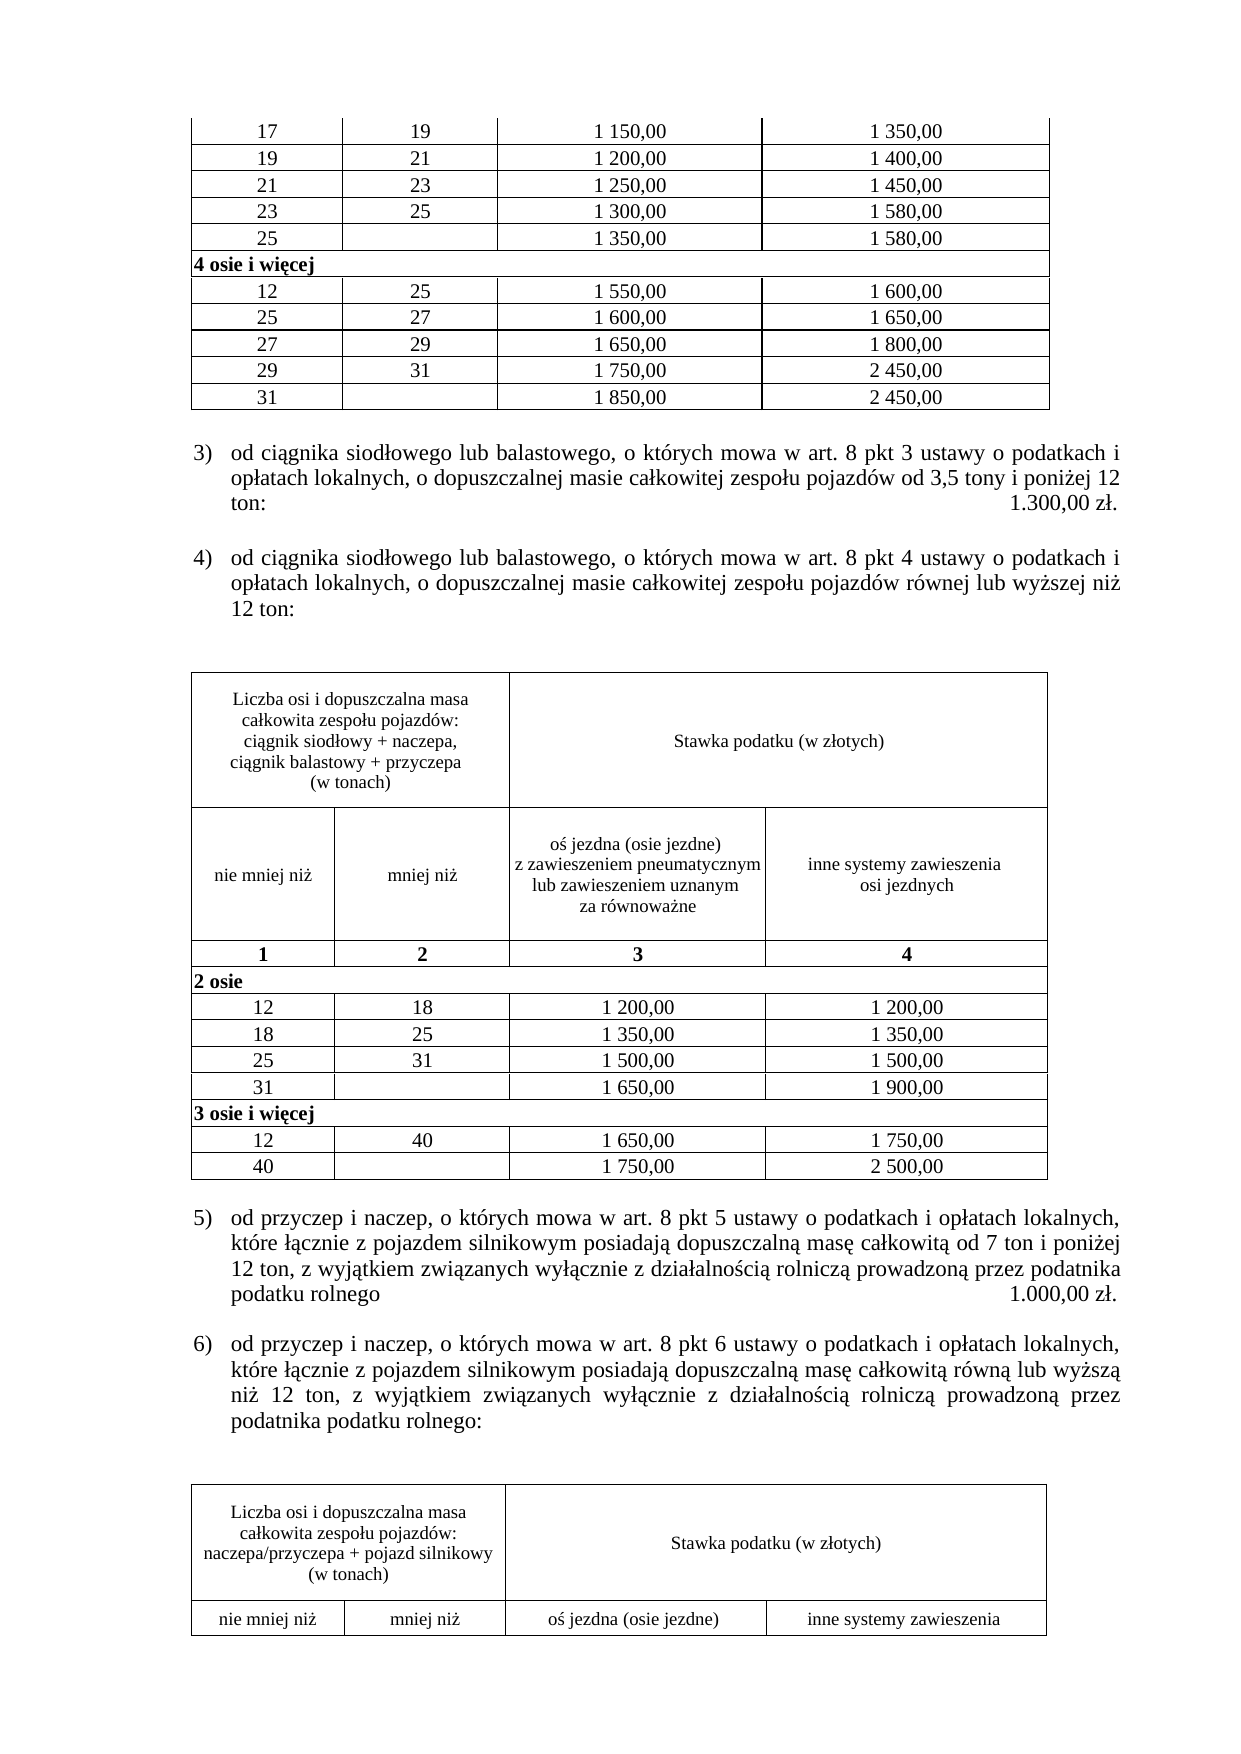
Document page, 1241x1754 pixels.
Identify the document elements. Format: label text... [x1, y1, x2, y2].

table_cell [343, 224, 497, 250]
table_cell 1 650,00 [510, 1074, 765, 1099]
table_cell 21 [343, 145, 497, 170]
table_cell 1 150,00 [498, 118, 761, 144]
table_cell 31 [335, 1047, 509, 1072]
table_cell 4 [766, 941, 1047, 966]
table_cell 3 [510, 941, 765, 966]
table_cell 1 750,00 [766, 1127, 1047, 1152]
table_cell mniej niż [345, 1601, 505, 1635]
table_cell 3 osie i więcej [192, 1100, 1047, 1126]
table_cell 1 750,00 [510, 1153, 765, 1179]
table_cell 31 [192, 384, 342, 409]
table_cell 18 [192, 1020, 334, 1046]
table_cell 18 [335, 994, 509, 1019]
table_cell nie mniej niż [192, 808, 334, 940]
table_cell 25 [192, 224, 342, 250]
table_cell 1 650,00 [498, 331, 761, 356]
table_cell 2 450,00 [763, 384, 1049, 409]
table_cell 1 450,00 [763, 171, 1049, 197]
table_cell 1 900,00 [766, 1074, 1047, 1099]
list od ciągnika siodłowego lub balastowego, o których mowa w art. 8 pkt 3 ustawy o podatkach i opłatach lokalnych, o dopuszczalnej masie całkowitej zespołu pojazdów od 3,5 tony i poniżej 12 ton: 1.300,00 zł. [193, 439, 1122, 516]
list od przyczep i naczep, o których mowa w art. 8 pkt 5 ustawy o podatkach i opłatach lokalnych, które łącznie z pojazdem silnikowym posiadają dopuszczalną masę całkowitą od 7 ton i poniżej 12 ton, z wyjątkiem związanych wyłącznie z działalnością rolniczą prowadzoną przez podatnika podatku rolnego 1.000,00 zł. [193, 1205, 1122, 1306]
table_header Liczba osi i dopuszczalna masa całkowita zespołu pojazdów: ciągnik siodłowy + naczepa, ciągnik balastowy + przyczepa (w tonach) [192, 673, 509, 807]
list od ciągnika siodłowego lub balastowego, o których mowa w art. 8 pkt 4 ustawy o podatkach i opłatach lokalnych, o dopuszczalnej masie całkowitej zespołu pojazdów równej lub wyższej niż 12 ton: [193, 545, 1122, 621]
table_cell 31 [343, 357, 497, 383]
table_cell 1 200,00 [766, 994, 1047, 1019]
table_cell 29 [192, 357, 342, 383]
table_cell 1 300,00 [498, 198, 761, 223]
table_cell [343, 384, 497, 409]
table_cell 17 [192, 118, 342, 144]
table_cell inne systemy zawieszenia osi jezdnych [766, 808, 1047, 940]
table_cell 1 800,00 [763, 331, 1049, 356]
table_cell 40 [192, 1153, 334, 1179]
table_cell 40 [335, 1127, 509, 1152]
table_cell 31 [192, 1074, 334, 1099]
table_cell 1 850,00 [498, 384, 761, 409]
table_cell 23 [192, 198, 342, 223]
table_cell 25 [192, 1047, 334, 1072]
table_cell [335, 1153, 509, 1179]
table_cell 12 [192, 278, 342, 303]
table_cell 1 350,00 [510, 1020, 765, 1046]
table_cell 1 400,00 [763, 145, 1049, 170]
table_cell 12 [192, 994, 334, 1019]
table_cell [335, 1074, 509, 1099]
table_cell 1 600,00 [498, 304, 761, 329]
table_cell 1 350,00 [763, 118, 1049, 144]
table_cell 1 [192, 941, 334, 966]
table_cell nie mniej niż [192, 1601, 344, 1635]
table_cell 1 580,00 [763, 224, 1049, 250]
table_cell 12 [192, 1127, 334, 1152]
table_cell 25 [343, 278, 497, 303]
table_cell 1 500,00 [510, 1047, 765, 1072]
table_cell 21 [192, 171, 342, 197]
table_cell oś jezdna (osie jezdne) [506, 1601, 766, 1635]
table_cell 2 500,00 [766, 1153, 1047, 1179]
table_cell 1 550,00 [498, 278, 761, 303]
table_cell oś jezdna (osie jezdne) z zawieszeniem pneumatycznym lub zawieszeniem uznanym za równoważne [510, 808, 765, 940]
table_cell 1 600,00 [763, 278, 1049, 303]
table_cell 27 [192, 331, 342, 356]
table_cell 2 [335, 941, 509, 966]
table_cell 2 450,00 [763, 357, 1049, 383]
table_cell 1 350,00 [766, 1020, 1047, 1046]
table_cell 1 200,00 [510, 994, 765, 1019]
table_cell 1 650,00 [763, 304, 1049, 329]
table_cell 27 [343, 304, 497, 329]
table_cell 2 osie [192, 967, 1047, 993]
table_cell 1 200,00 [498, 145, 761, 170]
table_cell 1 650,00 [510, 1127, 765, 1152]
table_cell 29 [343, 331, 497, 356]
table_cell 25 [335, 1020, 509, 1046]
table_cell 4 osie i więcej [192, 251, 1049, 276]
table_cell 25 [192, 304, 342, 329]
table_cell 19 [192, 145, 342, 170]
table_cell 1 580,00 [763, 198, 1049, 223]
table_cell 25 [343, 198, 497, 223]
table_header Liczba osi i dopuszczalna masa całkowita zespołu pojazdów: naczepa/przyczepa + pojazd silnikowy (w tonach) [192, 1485, 505, 1600]
table_cell 1 750,00 [498, 357, 761, 383]
table_cell mniej niż [335, 808, 509, 940]
table_cell 19 [343, 118, 497, 144]
table_cell inne systemy zawieszenia [767, 1601, 1046, 1635]
table_cell 23 [343, 171, 497, 197]
table_header Stawka podatku (w złotych) [510, 673, 1047, 807]
table_cell 1 500,00 [766, 1047, 1047, 1072]
table_cell 1 350,00 [498, 224, 761, 250]
table_cell 1 250,00 [498, 171, 761, 197]
list od przyczep i naczep, o których mowa w art. 8 pkt 6 ustawy o podatkach i opłatach lokalnych, które łącznie z pojazdem silnikowym posiadają dopuszczalną masę całkowitą równą lub wyższą niż 12 ton, z wyjątkiem związanych wyłącznie z działalnością rolniczą prowadzoną przez podatnika podatku rolnego: [193, 1331, 1122, 1433]
table_header Stawka podatku (w złotych) [506, 1485, 1046, 1600]
